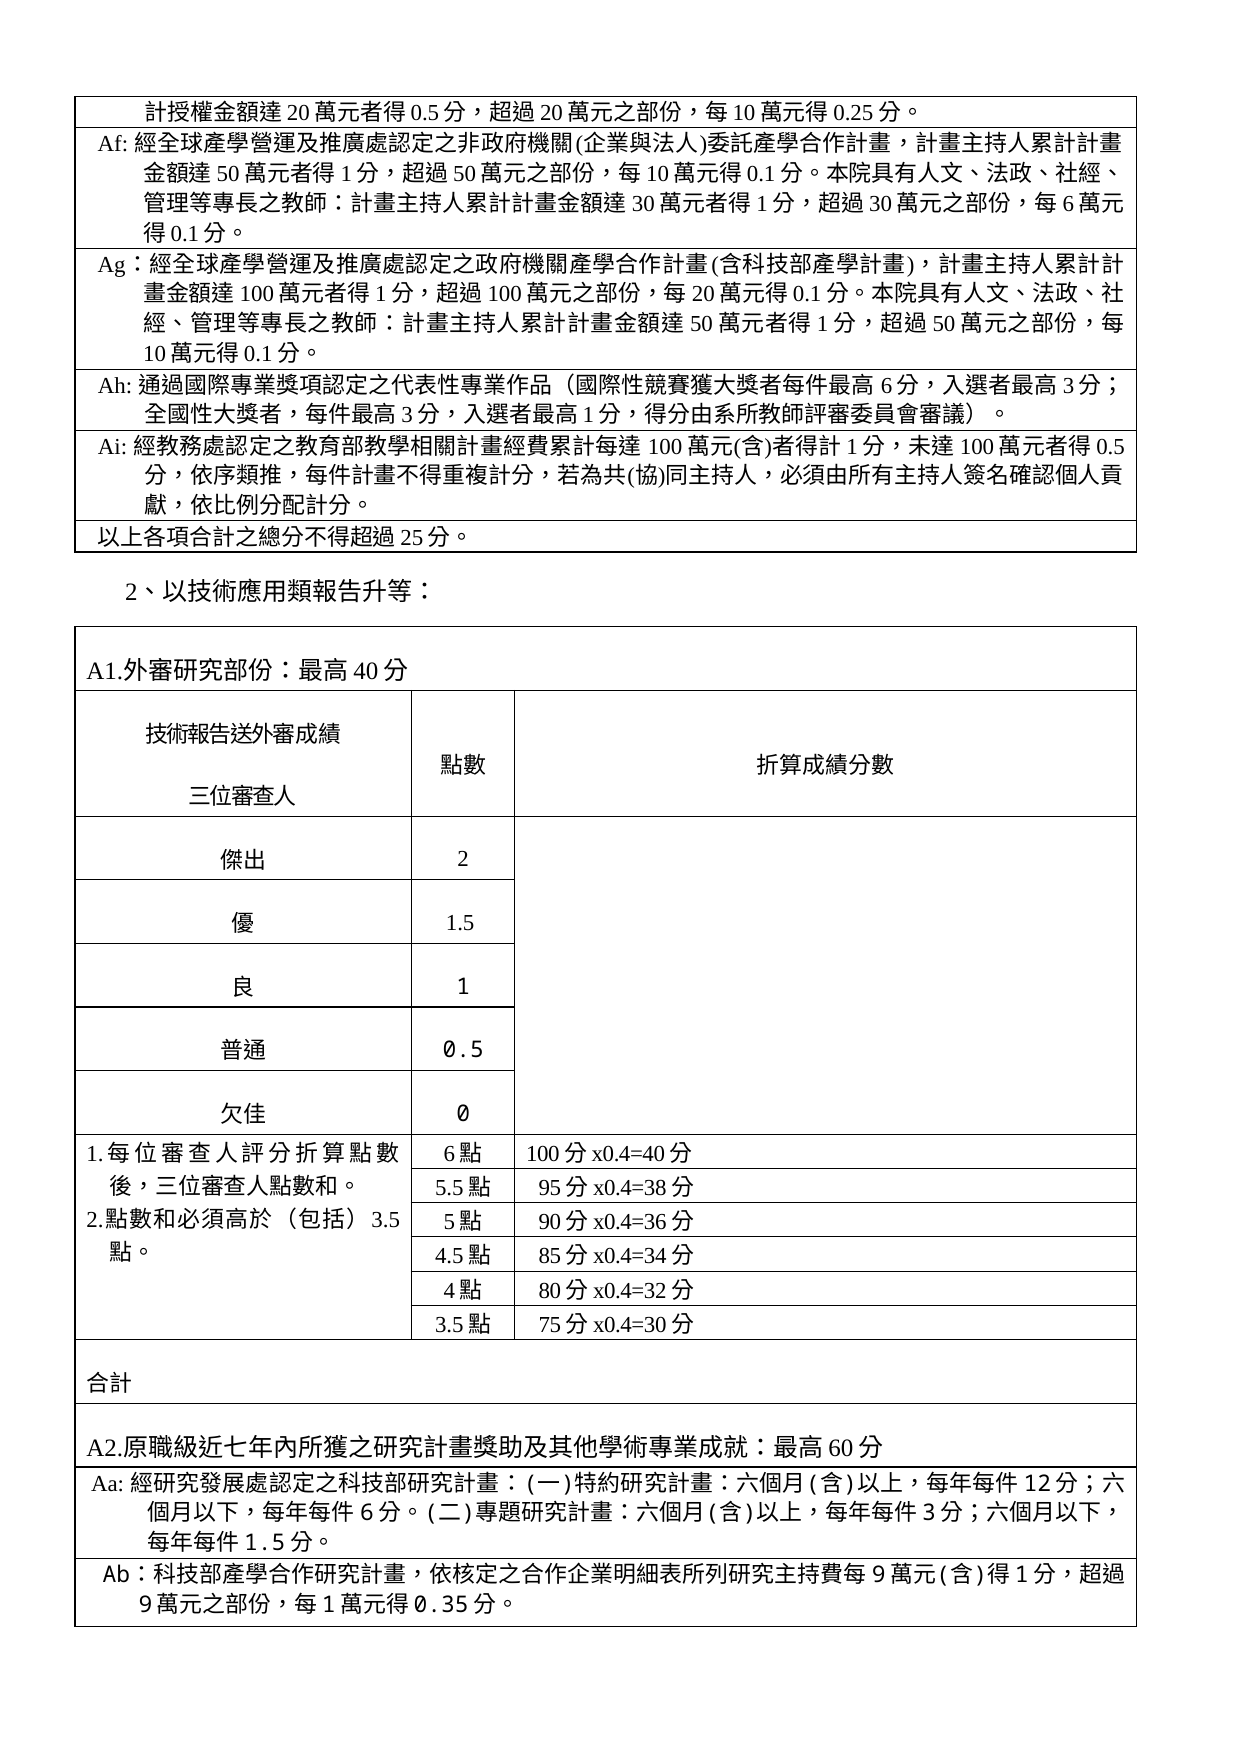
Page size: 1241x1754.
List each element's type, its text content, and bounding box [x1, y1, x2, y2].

table_cell 傑出 [76, 817, 411, 879]
table_cell 5點 [412, 1203, 514, 1236]
table_cell 75分x0.4=30分 [515, 1306, 1136, 1339]
table_cell 4.5點 [412, 1237, 514, 1271]
table_cell 100分x0.4=40分 [515, 1135, 1136, 1168]
table_cell 0.5 [412, 1008, 514, 1070]
table_cell A2.原職級近七年內所獲之研究計畫獎助及其他學術專業成就：最高60分 [76, 1404, 1136, 1466]
table_cell 欠佳 [76, 1071, 411, 1133]
table_cell 95分x0.4=38分 [515, 1169, 1136, 1202]
table_cell 良 [76, 944, 411, 1006]
table_header A1.外審研究部份：最高40分 [76, 627, 1136, 690]
table_cell Ag：經全球產學營運及推廣處認定之政府機關產學合作計畫(含科技部產學計畫)，計畫主持人累計計畫金額達100萬元者得1分，超過100萬元之部份，每20萬元得0.1分。本院具有人文、法政、社經、管理等專長之教師：計畫主持人累計計畫金額達50萬元者得1分，超過50萬元之部份，每10萬元得0.1分。 [76, 249, 1136, 368]
table_cell Af: 經全球產學營運及推廣處認定之非政府機關(企業與法人)委託產學合作計畫，計畫主持人累計計畫金額達50萬元者得1分，超過50萬元之部份，每10萬元得0.1分。本院具有人文、法政、社經、管理等專長之教師：計畫主持人累計計畫金額達30萬元者得1分，超過30萬元之部份，每6萬元得0.1分。 [76, 128, 1136, 248]
table_cell 普通 [76, 1008, 411, 1070]
table_cell 5.5點 [412, 1169, 514, 1202]
table_cell 技術報告送外審成績 三位審查人 [76, 691, 411, 816]
table_cell 以上各項合計之總分不得超過25分。 [76, 521, 1136, 551]
table_cell 1.5 [412, 880, 514, 943]
table_cell 優 [76, 880, 411, 943]
table_cell 折算成績分數 [515, 691, 1136, 816]
table_cell 2 [412, 817, 514, 879]
table_cell 1.每位審查人評分折算點數後，三位審查人點數和。 2.點數和必須高於（包括）3.5點。 [76, 1135, 411, 1339]
table_cell 6點 [412, 1135, 514, 1168]
table_cell 3.5點 [412, 1306, 514, 1339]
table_cell Ah: 通過國際專業獎項認定之代表性專業作品（國際性競賽獲大獎者每件最高6分，入選者最高3分；全國性大獎者，每件最高3分，入選者最高1分，得分由系所教師評審委員會審議）。 [76, 370, 1136, 429]
table_cell 點數 [412, 691, 514, 816]
table_cell 計授權金額達20萬元者得0.5分，超過20萬元之部份，每10萬元得0.25分。 [76, 97, 1136, 127]
table_cell Ai: 經教務處認定之教育部教學相關計畫經費累計每達100萬元(含)者得計1分，未達100萬元者得0.5分，依序類推，每件計畫不得重複計分，若為共(協)同主持人，必須由所有主持人簽名確認個人貢獻，依比例分配計分。 [76, 431, 1136, 520]
table_cell 4點 [412, 1272, 514, 1305]
text 2、以技術應用類報告升等： [125, 571, 1165, 607]
table_cell 80分x0.4=32分 [515, 1272, 1136, 1305]
table_cell 合計 [76, 1340, 1136, 1403]
table_cell 1 [412, 944, 514, 1006]
table_cell 0 [412, 1071, 514, 1133]
table_cell 85分x0.4=34分 [515, 1237, 1136, 1271]
table_cell [515, 817, 1136, 1133]
table_cell Ab：科技部產學合作研究計畫，依核定之合作企業明細表所列研究主持費每9萬元(含)得1分，超過9萬元之部份，每1萬元得0.35分。 [76, 1559, 1136, 1626]
table_cell Aa: 經研究發展處認定之科技部研究計畫：(一)特約研究計畫：六個月(含)以上，每年每件12分；六個月以下，每年每件6分。(二)專題研究計畫：六個月(含)以上，每年每件3分；六個月以下，每年每件1.5分。 [76, 1468, 1136, 1558]
table_cell 90分x0.4=36分 [515, 1203, 1136, 1236]
